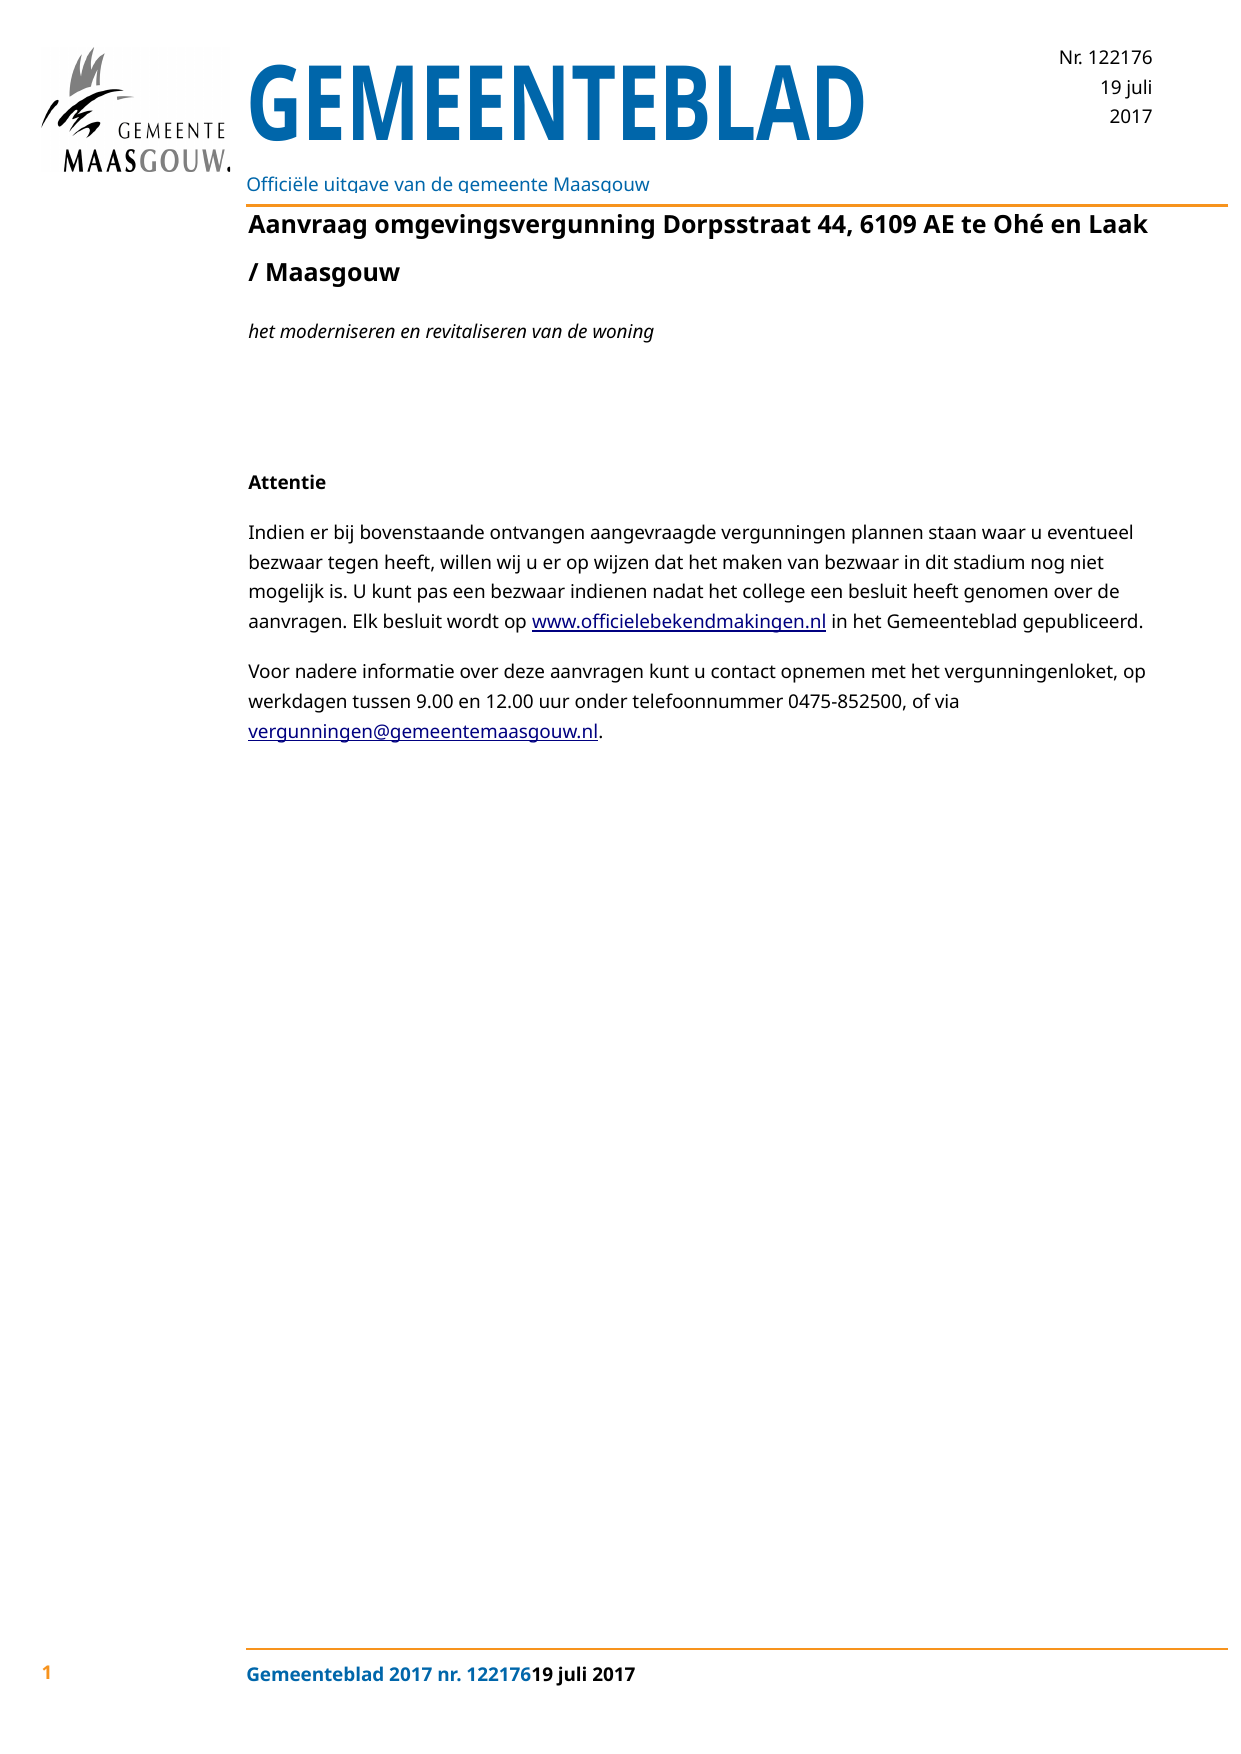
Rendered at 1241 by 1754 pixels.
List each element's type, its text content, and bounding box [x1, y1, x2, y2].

text Voor nadere informatie over deze aanvragen kunt u contact opnemen met het vergunningenloket, op werkdagen tussen 9.00 en 12.00 uur onder telefoonnummer 0475-852500, of via vergunningen@gemeentemaasgouw.nl. [248, 659, 1152, 744]
text het moderniseren en revitaliseren van de woning [248, 318, 1152, 344]
text Indien er bij bovenstaande ontvangen aangevraagde vergunningen plannen staan waar u eventueel bezwaar tegen heeft, willen wij u er op wijzen dat het maken van bezwaar in dit stadium nog niet mogelijk is. U kunt pas een bezwaar indienen nadat het college een besluit heeft genomen over de aanvragen. Elk besluit wordt op www.officielebekendmakingen.nl in het Gemeenteblad gepubliceerd. [248, 519, 1152, 634]
text Attentie [248, 469, 1152, 495]
text Aanvraag omgevingsvergunning Dorpsstraat 44, 6109 AE te Ohé en Laak / Maasgouw [248, 207, 1152, 288]
picture [41, 47, 231, 172]
